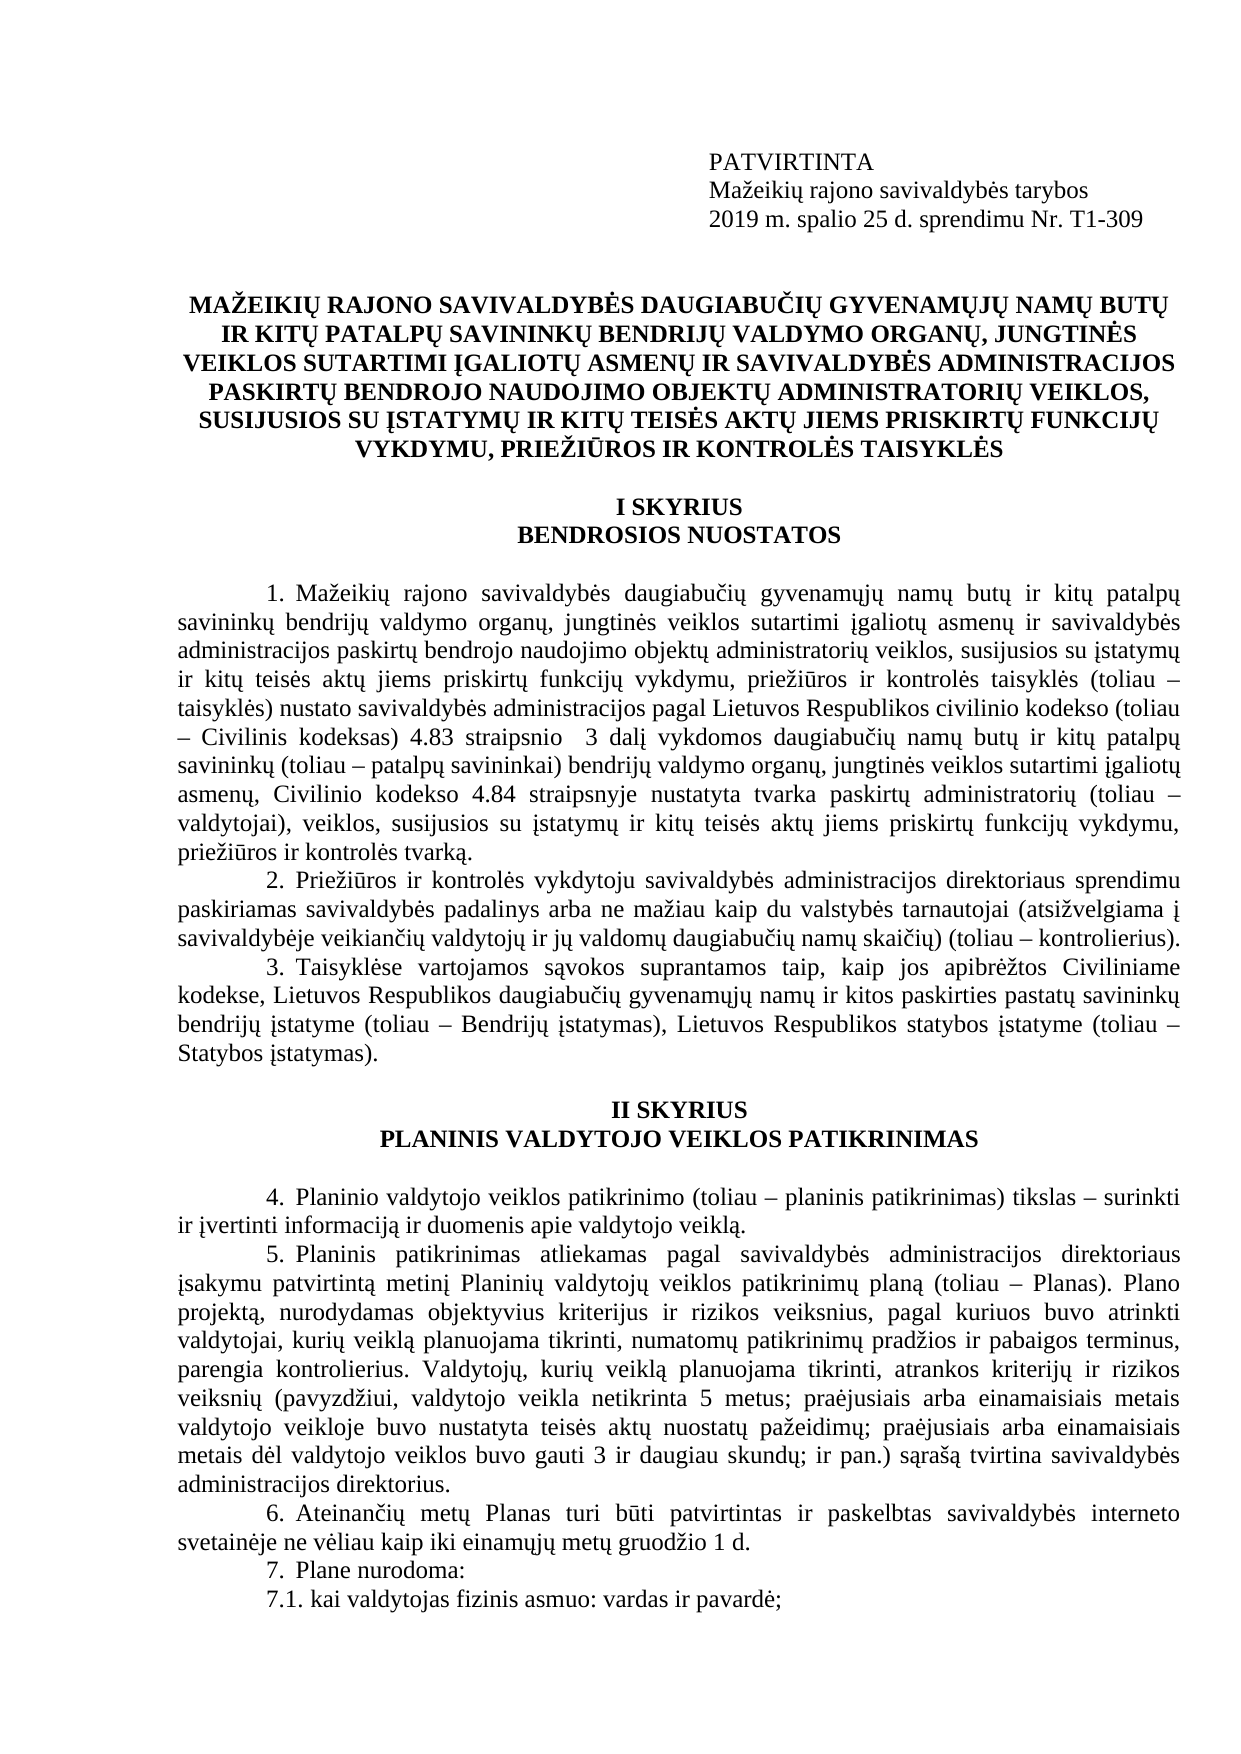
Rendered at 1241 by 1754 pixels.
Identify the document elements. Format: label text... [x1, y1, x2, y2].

text 2. Priežiūros ir kontrolės vykdytoju savivaldybės administracijos direktoriaus sprendimu paskiriamas savivaldybės padalinys arba ne mažiau kaip du valstybės tarnautojai (atsižvelgiama į savivaldybėje veikiančių valdytojų ir jų valdomų daugiabučių namų skaičių) (toliau – kontrolierius). [177, 866, 1181, 952]
text BENDROSIOS NUOSTATOS [177, 521, 1181, 549]
text MAŽEIKIŲ RAJONO SAVIVALDYBĖS DAUGIABUČIŲ GYVENAMŲJŲ NAMŲ BUTŲ IR KITŲ PATALPŲ SAVININKŲ BENDRIJŲ VALDYMO ORGANŲ, JUNGTINĖS VEIKLOS SUTARTIMI ĮGALIOTŲ ASMENŲ IR SAVIVALDYBĖS ADMINISTRACIJOS PASKIRTŲ BENDROJO NAUDOJIMO OBJEKTŲ ADMINISTRATORIŲ VEIKLOS, SUSIJUSIOS SU ĮSTATYMŲ IR KITŲ TEISĖS AKTŲ JIEMS PRISKIRTŲ FUNKCIJŲ VYKDYMU, PRIEŽIŪROS IR KONTROLĖS TAISYKLės [177, 291, 1181, 463]
text 1. Mažeikių rajono savivaldybės daugiabučių gyvenamųjų namų butų ir kitų patalpų savininkų bendrijų valdymo organų, jungtinės veiklos sutartimi įgaliotų asmenų ir savivaldybės administracijos paskirtų bendrojo naudojimo objektų administratorių veiklos, susijusios su įstatymų ir kitų teisės aktų jiems priskirtų funkcijų vykdymu, priežiūros ir kontrolės taisyklės (toliau –taisyklės) nustato savivaldybės administracijos pagal Lietuvos Respublikos civilinio kodekso (toliau – Civilinis kodeksas) 4.83 straipsnio 3 dalį vykdomos daugiabučių namų butų ir kitų patalpų savininkų (toliau – patalpų savininkai) bendrijų valdymo organų, jungtinės veiklos sutartimi įgaliotų asmenų, Civilinio kodekso 4.84 straipsnyje nustatyta tvarka paskirtų administratorių (toliau – valdytojai), veiklos, susijusios su įstatymų ir kitų teisės aktų jiems priskirtų funkcijų vykdymu, priežiūros ir kontrolės tvarką. [177, 578, 1181, 866]
text 3. Taisyklėse vartojamos sąvokos suprantamos taip, kaip jos apibrėžtos Civiliniame kodekse, Lietuvos Respublikos daugiabučių gyvenamųjų namų ir kitos paskirties pastatų savininkų bendrijų įstatyme (toliau – Bendrijų įstatymas), Lietuvos Respublikos statybos įstatyme (toliau – Statybos įstatymas). [177, 952, 1181, 1067]
text PATVIRTINTA [709, 147, 1181, 176]
text 4. Planinio valdytojo veiklos patikrinimo (toliau – planinis patikrinimas) tikslas – surinkti ir įvertinti informaciją ir duomenis apie valdytojo veiklą. [177, 1182, 1181, 1239]
text 5. Planinis patikrinimas atliekamas pagal savivaldybės administracijos direktoriaus įsakymu patvirtintą metinį Planinių valdytojų veiklos patikrinimų planą (toliau – Planas). Plano projektą, nurodydamas objektyvius kriterijus ir rizikos veiksnius, pagal kuriuos buvo atrinkti valdytojai, kurių veiklą planuojama tikrinti, numatomų patikrinimų pradžios ir pabaigos terminus, parengia kontrolierius. Valdytojų, kurių veiklą planuojama tikrinti, atrankos kriterijų ir rizikos veiksnių (pavyzdžiui, valdytojo veikla netikrinta 5 metus; praėjusiais arba einamaisiais metais valdytojo veikloje buvo nustatyta teisės aktų nuostatų pažeidimų; praėjusiais arba einamaisiais metais dėl valdytojo veiklos buvo gauti 3 ir daugiau skundų; ir pan.) sąrašą tvirtina savivaldybės administracijos direktorius. [177, 1239, 1181, 1498]
text I SKYRIUS [177, 492, 1181, 521]
text PLANINIS VALDYTOJO VEIKLOS PATIKRINIMAS [177, 1124, 1181, 1153]
text Mažeikių rajono savivaldybės tarybos [664, 176, 1181, 204]
text 7. Plane nurodoma: [177, 1556, 1181, 1584]
text 2019 m. spalio 25 d. sprendimu Nr. T1-309 [701, 204, 1181, 233]
text II SKYRIUS [177, 1096, 1181, 1124]
text 7.1. kai valdytojas fizinis asmuo: vardas ir pavardė; [177, 1584, 1181, 1613]
text 6. Ateinančių metų Planas turi būti patvirtintas ir paskelbtas savivaldybės interneto svetainėje ne vėliau kaip iki einamųjų metų gruodžio 1 d. [177, 1498, 1181, 1556]
